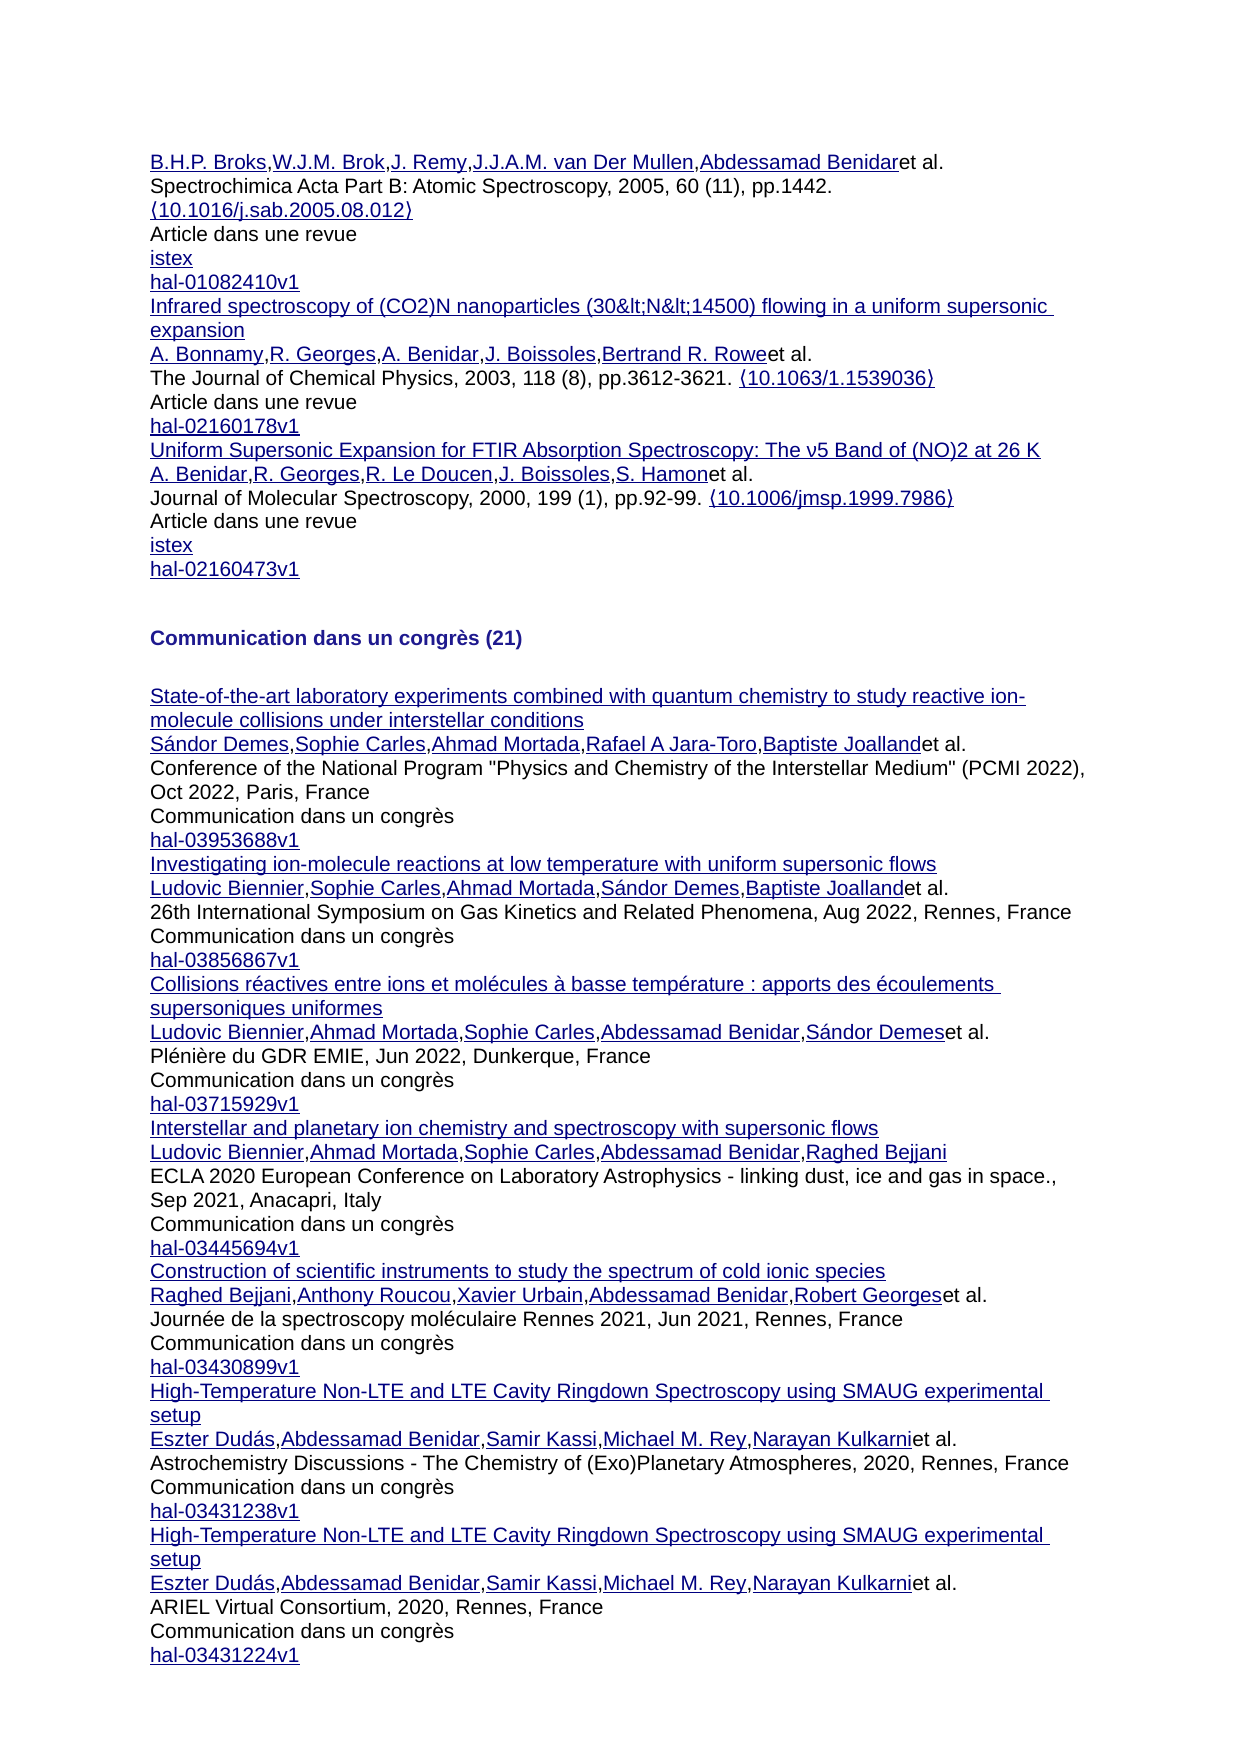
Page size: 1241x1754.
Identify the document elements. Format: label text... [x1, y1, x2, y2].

table_cell Infrared spectroscopy of (CO2)N nanoparticles (30&lt;N&lt;14500) flowing in a uniform supersonic expansion A. Bonnamy,R. Georges,A. Benidar,J. Boissoles,Bertrand R. Roweet al. The Journal of Chemical Physics, 2003, 118 (8), pp.3612-3621. ⟨10.1063/1.1539036⟩ Article dans une revue hal-02160178v1 [150, 294, 1090, 437]
table_cell Uniform Supersonic Expansion for FTIR Absorption Spectroscopy: The ν5 Band of (NO)2 at 26 K A. Benidar,R. Georges,R. Le Doucen,J. Boissoles,S. Hamonet al. Journal of Molecular Spectroscopy, 2000, 199 (1), pp.92-99. ⟨10.1006/jmsp.1999.7986⟩ Article dans une revue istex hal-02160473v1 [150, 438, 1090, 581]
subtitle Communication dans un congrès (21) [150, 626, 1090, 650]
table_cell Construction of scientific instruments to study the spectrum of cold ionic species Raghed Bejjani,Anthony Roucou,Xavier Urbain,Abdessamad Benidar,Robert Georgeset al. Journée de la spectroscopy moléculaire Rennes 2021, Jun 2021, Rennes, France Communication dans un congrès hal-03430899v1 [150, 1259, 1090, 1379]
table_cell B.H.P. Broks,W.J.M. Brok,J. Remy,J.J.A.M. van Der Mullen,Abdessamad Benidaret al. Spectrochimica Acta Part B: Atomic Spectroscopy, 2005, 60 (11), pp.1442. ⟨10.1016/j.sab.2005.08.012⟩ Article dans une revue istex hal-01082410v1 [150, 150, 1090, 294]
table_cell High-Temperature Non-LTE and LTE Cavity Ringdown Spectroscopy using SMAUG experimental setup Eszter Dudás,Abdessamad Benidar,Samir Kassi,Michael M. Rey,Narayan Kulkarniet al. Astrochemistry Discussions - The Chemistry of (Exo)Planetary Atmospheres, 2020, Rennes, France Communication dans un congrès hal-03431238v1 [150, 1379, 1090, 1523]
table_cell High-Temperature Non-LTE and LTE Cavity Ringdown Spectroscopy using SMAUG experimental setup Eszter Dudás,Abdessamad Benidar,Samir Kassi,Michael M. Rey,Narayan Kulkarniet al. ARIEL Virtual Consortium, 2020, Rennes, France Communication dans un congrès hal-03431224v1 [150, 1523, 1090, 1667]
table_header State-of-the-art laboratory experiments combined with quantum chemistry to study reactive ion-molecule collisions under interstellar conditions Sándor Demes,Sophie Carles,Ahmad Mortada,Rafael A Jara-Toro,Baptiste Joallandet al. Conference of the National Program "Physics and Chemistry of the Interstellar Medium" (PCMI 2022), Oct 2022, Paris, France Communication dans un congrès hal-03953688v1 [150, 684, 1090, 852]
table_cell Investigating ion-molecule reactions at low temperature with uniform supersonic flows Ludovic Biennier,Sophie Carles,Ahmad Mortada,Sándor Demes,Baptiste Joallandet al. 26th International Symposium on Gas Kinetics and Related Phenomena, Aug 2022, Rennes, France Communication dans un congrès hal-03856867v1 [150, 852, 1090, 972]
table_cell Collisions réactives entre ions et molécules à basse température : apports des écoulements supersoniques uniformes Ludovic Biennier,Ahmad Mortada,Sophie Carles,Abdessamad Benidar,Sándor Demeset al. Plénière du GDR EMIE, Jun 2022, Dunkerque, France Communication dans un congrès hal-03715929v1 [150, 972, 1090, 1116]
table_cell Interstellar and planetary ion chemistry and spectroscopy with supersonic flows Ludovic Biennier,Ahmad Mortada,Sophie Carles,Abdessamad Benidar,Raghed Bejjani ECLA 2020 European Conference on Laboratory Astrophysics - linking dust, ice and gas in space., Sep 2021, Anacapri, Italy Communication dans un congrès hal-03445694v1 [150, 1116, 1090, 1259]
